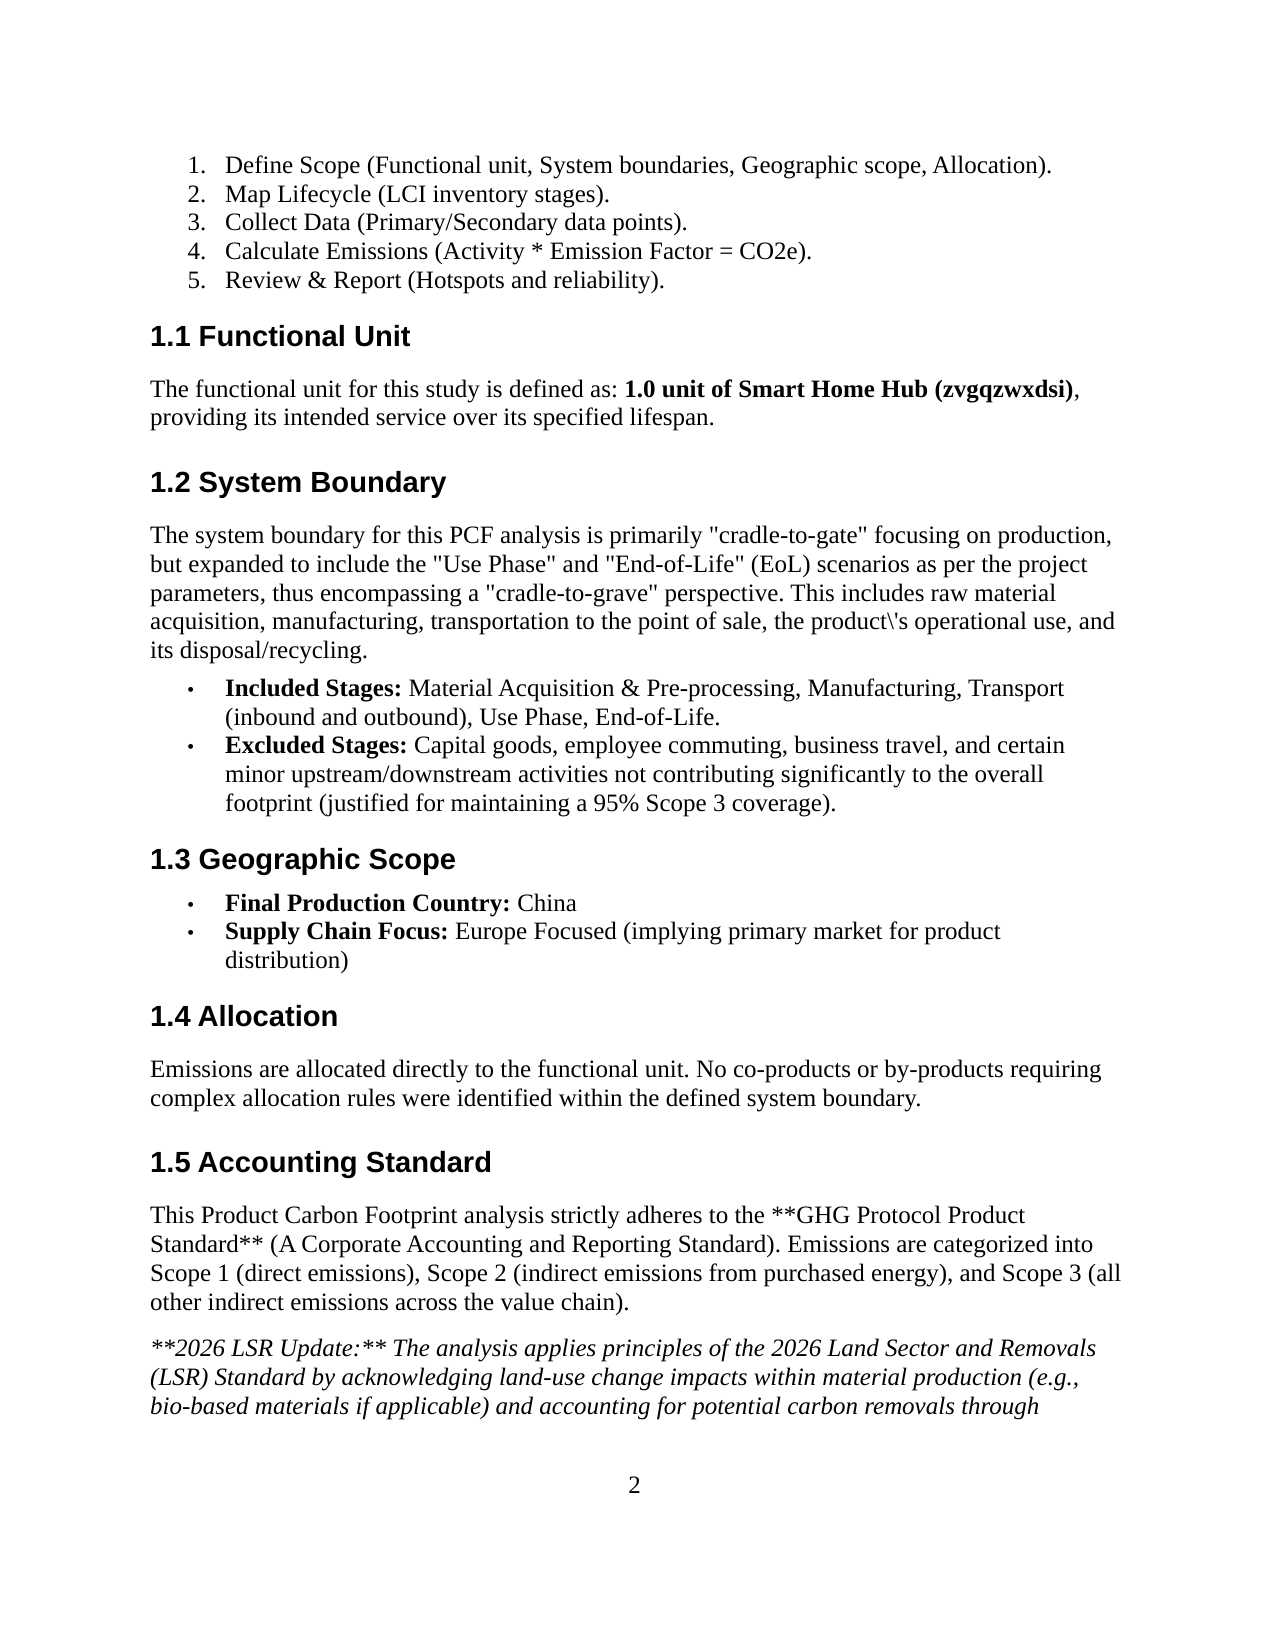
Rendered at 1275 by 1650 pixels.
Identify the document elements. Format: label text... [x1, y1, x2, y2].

text This Product Carbon Footprint analysis strictly adheres to the **GHG Protocol Product Standard** (A Corporate Accounting and Reporting Standard). Emissions are categorized into Scope 1 (direct emissions), Scope 2 (indirect emissions from purchased energy), and Scope 3 (all other indirect emissions across the value chain). [150, 1200, 1125, 1315]
subtitle 1.4 Allocation [150, 999, 1125, 1032]
list Collect Data (Primary/Secondary data points). [187, 207, 1125, 236]
list Included Stages: Material Acquisition & Pre-processing, Manufacturing, Transport (inbound and outbound), Use Phase, End-of-Life. [187, 673, 1125, 730]
list Review & Report (Hotspots and reliability). [187, 265, 1125, 294]
list Calculate Emissions (Activity * Emission Factor = CO2e). [187, 236, 1125, 265]
subtitle 1.1 Functional Unit [150, 319, 1125, 352]
list Define Scope (Functional unit, System boundaries, Geographic scope, Allocation). [187, 150, 1125, 179]
list Final Production Country: China [187, 888, 1125, 916]
subtitle 1.3 Geographic Scope [150, 842, 1125, 875]
text Emissions are allocated directly to the functional unit. No co-products or by-products requiring complex allocation rules were identified within the defined system boundary. [150, 1054, 1125, 1111]
list Map Lifecycle (LCI inventory stages). [187, 179, 1125, 207]
text The functional unit for this study is defined as: 1.0 unit of Smart Home Hub (zvgqzwxdsi), providing its intended service over its specified lifespan. [150, 374, 1125, 431]
list Excluded Stages: Capital goods, employee commuting, business travel, and certain minor upstream/downstream activities not contributing significantly to the overall footprint (justified for maintaining a 95% Scope 3 coverage). [187, 730, 1125, 817]
text The system boundary for this PCF analysis is primarily "cradle-to-gate" focusing on production, but expanded to include the "Use Phase" and "End-of-Life" (EoL) scenarios as per the project parameters, thus encompassing a "cradle-to-grave" perspective. This includes raw material acquisition, manufacturing, transportation to the point of sale, the product\'s operational use, and its disposal/recycling. [150, 520, 1125, 664]
subtitle 1.2 System Boundary [150, 465, 1125, 499]
list Supply Chain Focus: Europe Focused (implying primary market for product distribution) [187, 916, 1125, 974]
text **2026 LSR Update:** The analysis applies principles of the 2026 Land Sector and Removals (LSR) Standard by acknowledging land-use change impacts within material production (e.g., bio-based materials if applicable) and accounting for potential carbon removals through [150, 1333, 1125, 1419]
subtitle 1.5 Accounting Standard [150, 1145, 1125, 1179]
